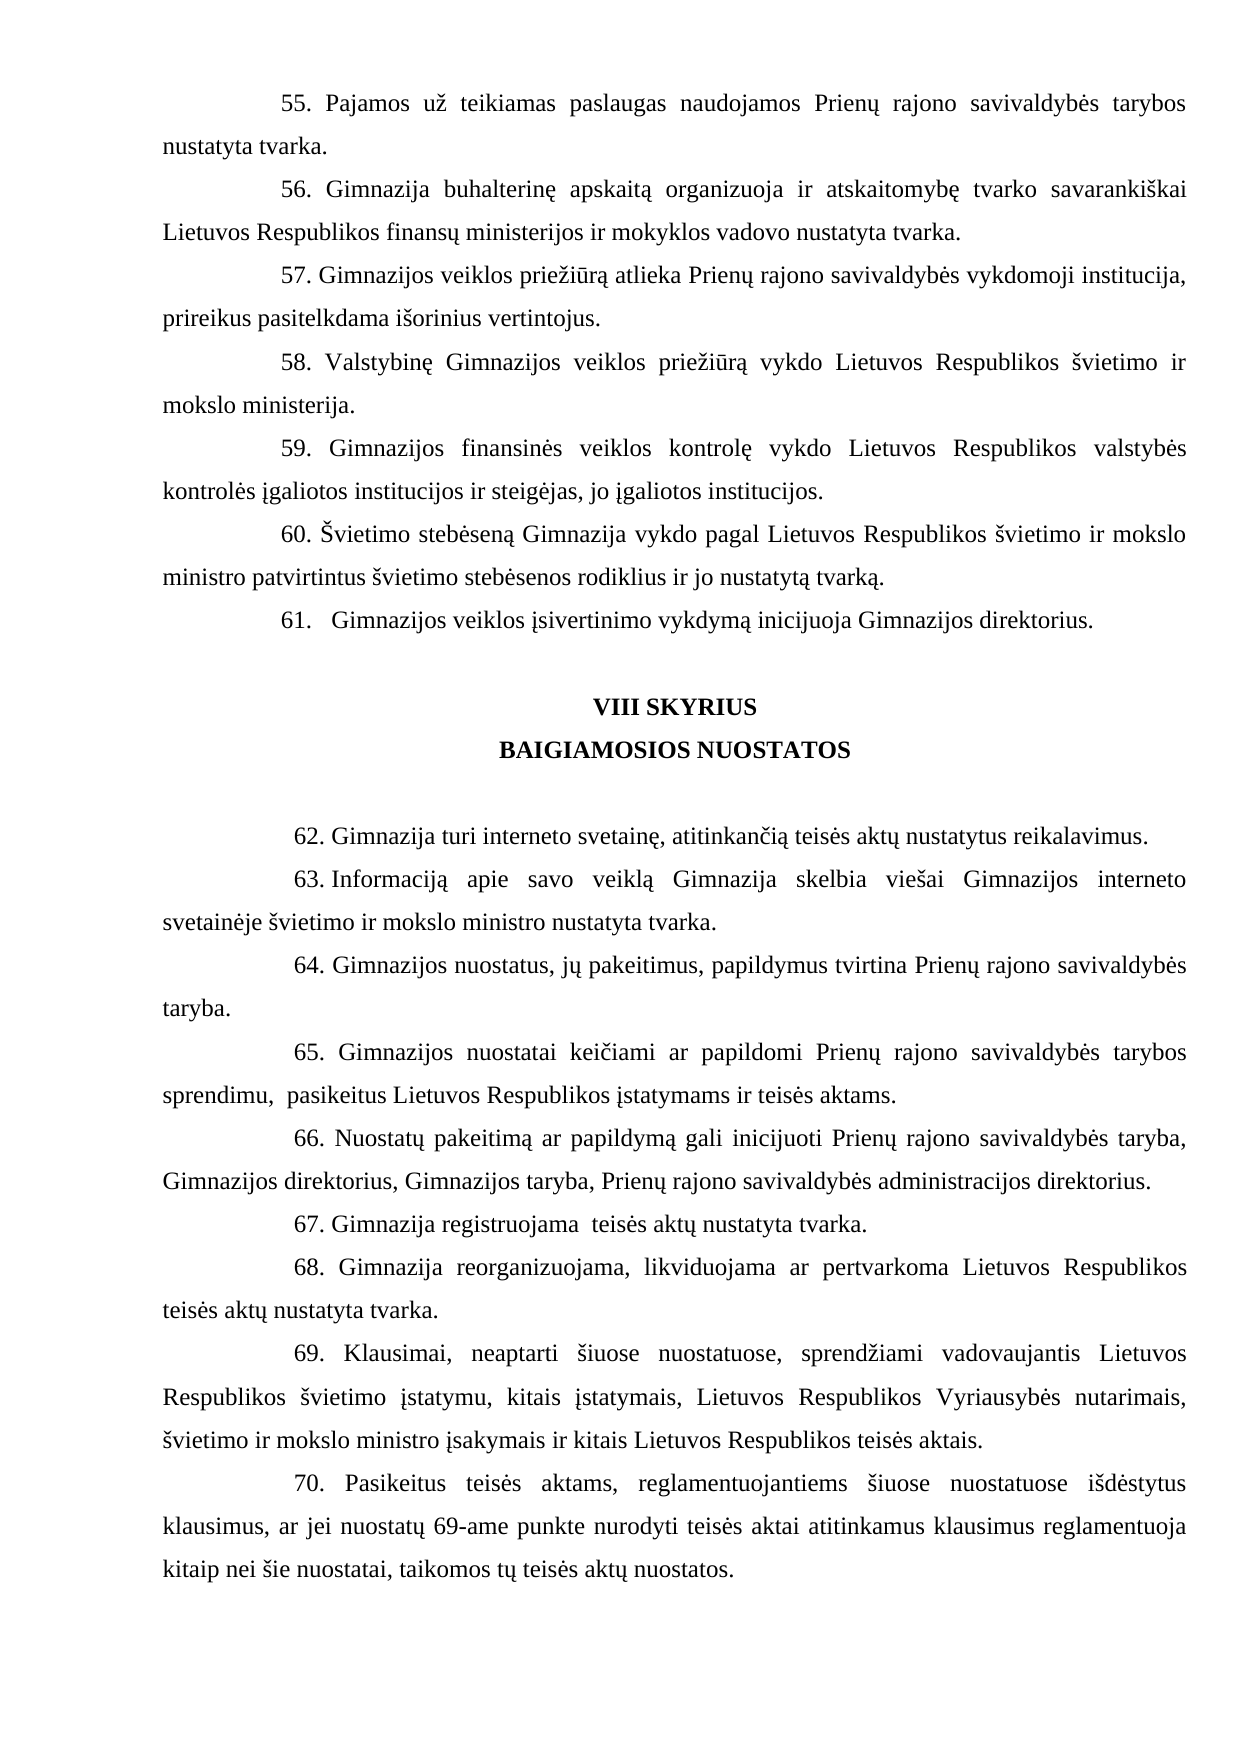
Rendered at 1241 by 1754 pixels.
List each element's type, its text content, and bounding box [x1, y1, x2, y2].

text 63. Informaciją apie savo veiklą Gimnazija skelbia viešai Gimnazijos interneto svetainėje švietimo ir mokslo ministro nustatyta tvarka. [162, 864, 1187, 936]
text 60. Švietimo stebėseną Gimnazija vykdo pagal Lietuvos Respublikos švietimo ir mokslo ministro patvirtintus švietimo stebėsenos rodiklius ir jo nustatytą tvarką. [162, 519, 1187, 591]
text 68. Gimnazija reorganizuojama, likviduojama ar pertvarkoma Lietuvos Respublikos teisės aktų nustatyta tvarka. [162, 1252, 1187, 1324]
text 64. Gimnazijos nuostatus, jų pakeitimus, papildymus tvirtina Prienų rajono savivaldybės taryba. [162, 950, 1187, 1022]
text VIII SKYRIUS [162, 692, 1187, 720]
text 70. Pasikeitus teisės aktams, reglamentuojantiems šiuose nuostatuose išdėstytus klausimus, ar jei nuostatų 69-ame punkte nurodyti teisės aktai atitinkamus klausimus reglamentuoja kitaip nei šie nuostatai, taikomos tų teisės aktų nuostatos. [162, 1468, 1187, 1583]
text 69. Klausimai, neaptarti šiuose nuostatuose, sprendžiami vadovaujantis Lietuvos Respublikos švietimo įstatymu, kitais įstatymais, Lietuvos Respublikos Vyriausybės nutarimais, švietimo ir mokslo ministro įsakymais ir kitais Lietuvos Respublikos teisės aktais. [162, 1338, 1187, 1453]
text 61. Gimnazijos veiklos įsivertinimo vykdymą inicijuoja Gimnazijos direktorius. [162, 605, 1187, 634]
text 66. Nuostatų pakeitimą ar papildymą gali inicijuoti Prienų rajono savivaldybės taryba, Gimnazijos direktorius, Gimnazijos taryba, Prienų rajono savivaldybės administracijos direktorius. [162, 1123, 1187, 1195]
text 59. Gimnazijos finansinės veiklos kontrolę vykdo Lietuvos Respublikos valstybės kontrolės įgaliotos institucijos ir steigėjas, jo įgaliotos institucijos. [162, 433, 1187, 505]
text 65. Gimnazijos nuostatai keičiami ar papildomi Prienų rajono savivaldybės tarybos sprendimu, pasikeitus Lietuvos Respublikos įstatymams ir teisės aktams. [162, 1037, 1187, 1108]
text 58. Valstybinę Gimnazijos veiklos priežiūrą vykdo Lietuvos Respublikos švietimo ir mokslo ministerija. [162, 347, 1187, 418]
text 62. Gimnazija turi interneto svetainę, atitinkančią teisės aktų nustatytus reikalavimus. [294, 821, 1187, 850]
text 56. Gimnazija buhalterinę apskaitą organizuoja ir atskaitomybę tvarko savarankiškai Lietuvos Respublikos finansų ministerijos ir mokyklos vadovo nustatyta tvarka. [162, 174, 1187, 246]
text 57. Gimnazijos veiklos priežiūrą atlieka Prienų rajono savivaldybės vykdomoji institucija, prireikus pasitelkdama išorinius vertintojus. [162, 260, 1187, 332]
text 67. Gimnazija registruojama teisės aktų nustatyta tvarka. [162, 1209, 1187, 1238]
text 55. Pajamos už teikiamas paslaugas naudojamos Prienų rajono savivaldybės tarybos nustatyta tvarka. [162, 88, 1187, 160]
text BAIGIAMOSIOS NUOSTATOS [162, 735, 1187, 763]
